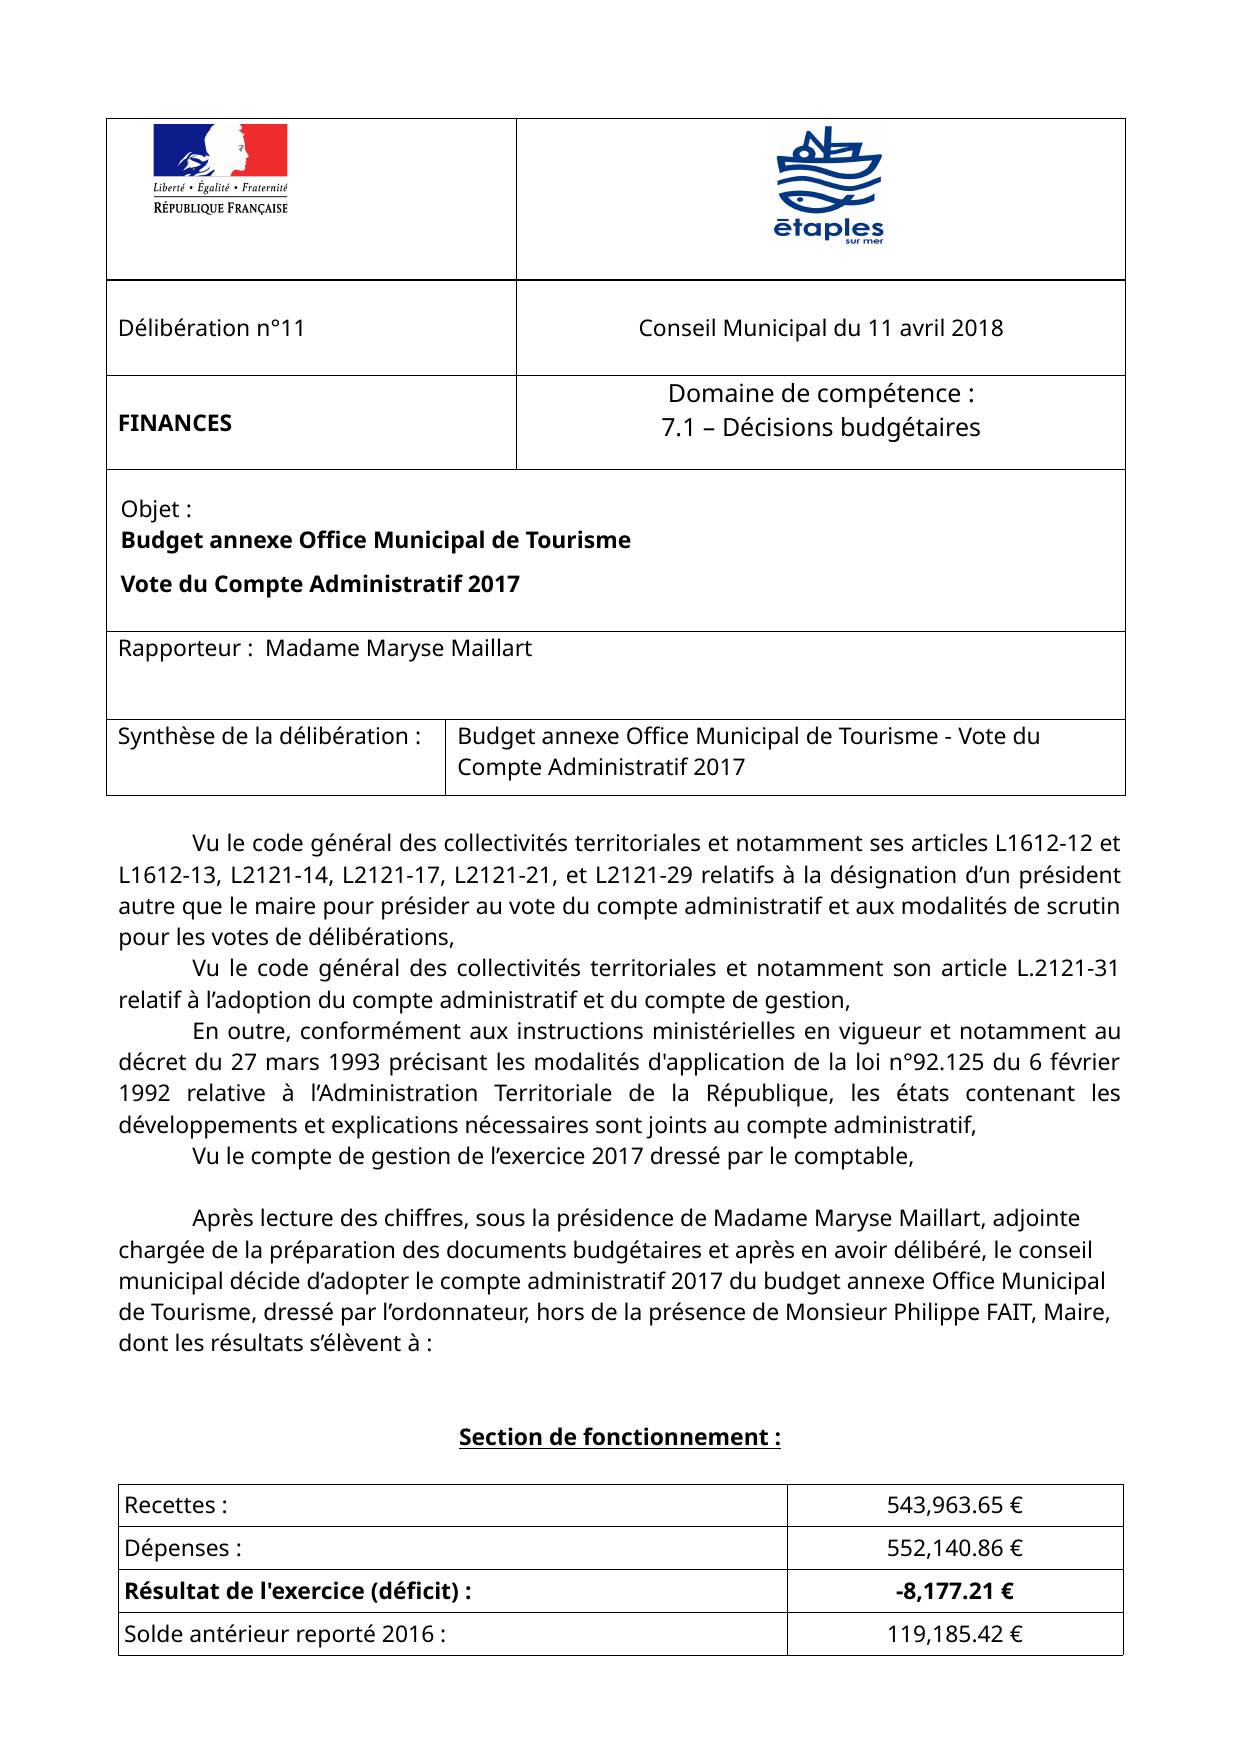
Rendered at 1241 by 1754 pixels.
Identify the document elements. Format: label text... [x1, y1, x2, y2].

table_header Délibération n°11 [107, 281, 516, 374]
table_cell Objet : Budget annexe Office Municipal de Tourisme Vote du Compte Administratif 2017 [107, 470, 1125, 631]
text Après lecture des chiffres, sous la présidence de Madame Maryse Maillart, adjointe chargée de la préparation des documents budgétaires et après en avoir délibéré, le conseil municipal décide d’adopter le compte administratif 2017 du budget annexe Office Municipal de Tourisme, dressé par l’ordonnateur, hors de la présence de Monsieur Philippe FAIT, Maire, dont les résultats s’élèvent à : [118, 1202, 1122, 1359]
table_cell Dépenses : [119, 1527, 787, 1569]
table_header 543 963,65 € [788, 1485, 1123, 1526]
table_cell FINANCES [107, 376, 516, 469]
text Vu le compte de gestion de l’exercice 2017 dressé par le comptable, [118, 1140, 1122, 1171]
table_header [107, 119, 516, 124]
table_cell 119 185,42 € [788, 1613, 1123, 1655]
table_header Recettes : [119, 1485, 787, 1526]
text Vu le code général des collectivités territoriales et notamment ses articles L1612-12 et L1612-13, L2121-14, L2121-17, L2121-21, et L2121-29 relatifs à la désignation d’un président autre que le maire pour présider au vote du compte administratif et aux modalités de scrutin pour les votes de délibérations, [118, 827, 1122, 952]
table_cell Synthèse de la délibération : [107, 720, 445, 795]
table_cell -8 177,21 € [788, 1570, 1123, 1612]
table_cell Résultat de l'exercice (déficit) : [119, 1570, 787, 1612]
table_cell Rapporteur : Madame Maryse Maillart [107, 632, 1125, 719]
picture [153, 124, 288, 215]
table_cell Budget annexe Office Municipal de Tourisme - Vote du Compte Administratif 2017 [446, 720, 1125, 795]
table_header [517, 248, 1125, 279]
table_cell 552 140,86 € [788, 1527, 1123, 1569]
table_header [107, 125, 516, 279]
table_cell Solde antérieur reporté 2016 : [119, 1613, 787, 1655]
table_cell Domaine de compétence : 7.1 – Décisions budgétaires [517, 376, 1125, 469]
table_header Conseil Municipal du 11 avril 2018 [517, 281, 1125, 374]
picture [769, 122, 890, 248]
text Vu le code général des collectivités territoriales et notamment son article L.2121-31 relatif à l’adoption du compte administratif et du compte de gestion, [118, 952, 1122, 1015]
text En outre, conformément aux instructions ministérielles en vigueur et notamment au décret du 27 mars 1993 précisant les modalités d'application de la loi n°92.125 du 6 février 1992 relative à l’Administration Territoriale de la République, les états contenant les développements et explications nécessaires sont joints au compte administratif, [118, 1015, 1122, 1140]
table_header [517, 119, 1125, 247]
text Section de fonctionnement : [118, 1421, 1122, 1452]
